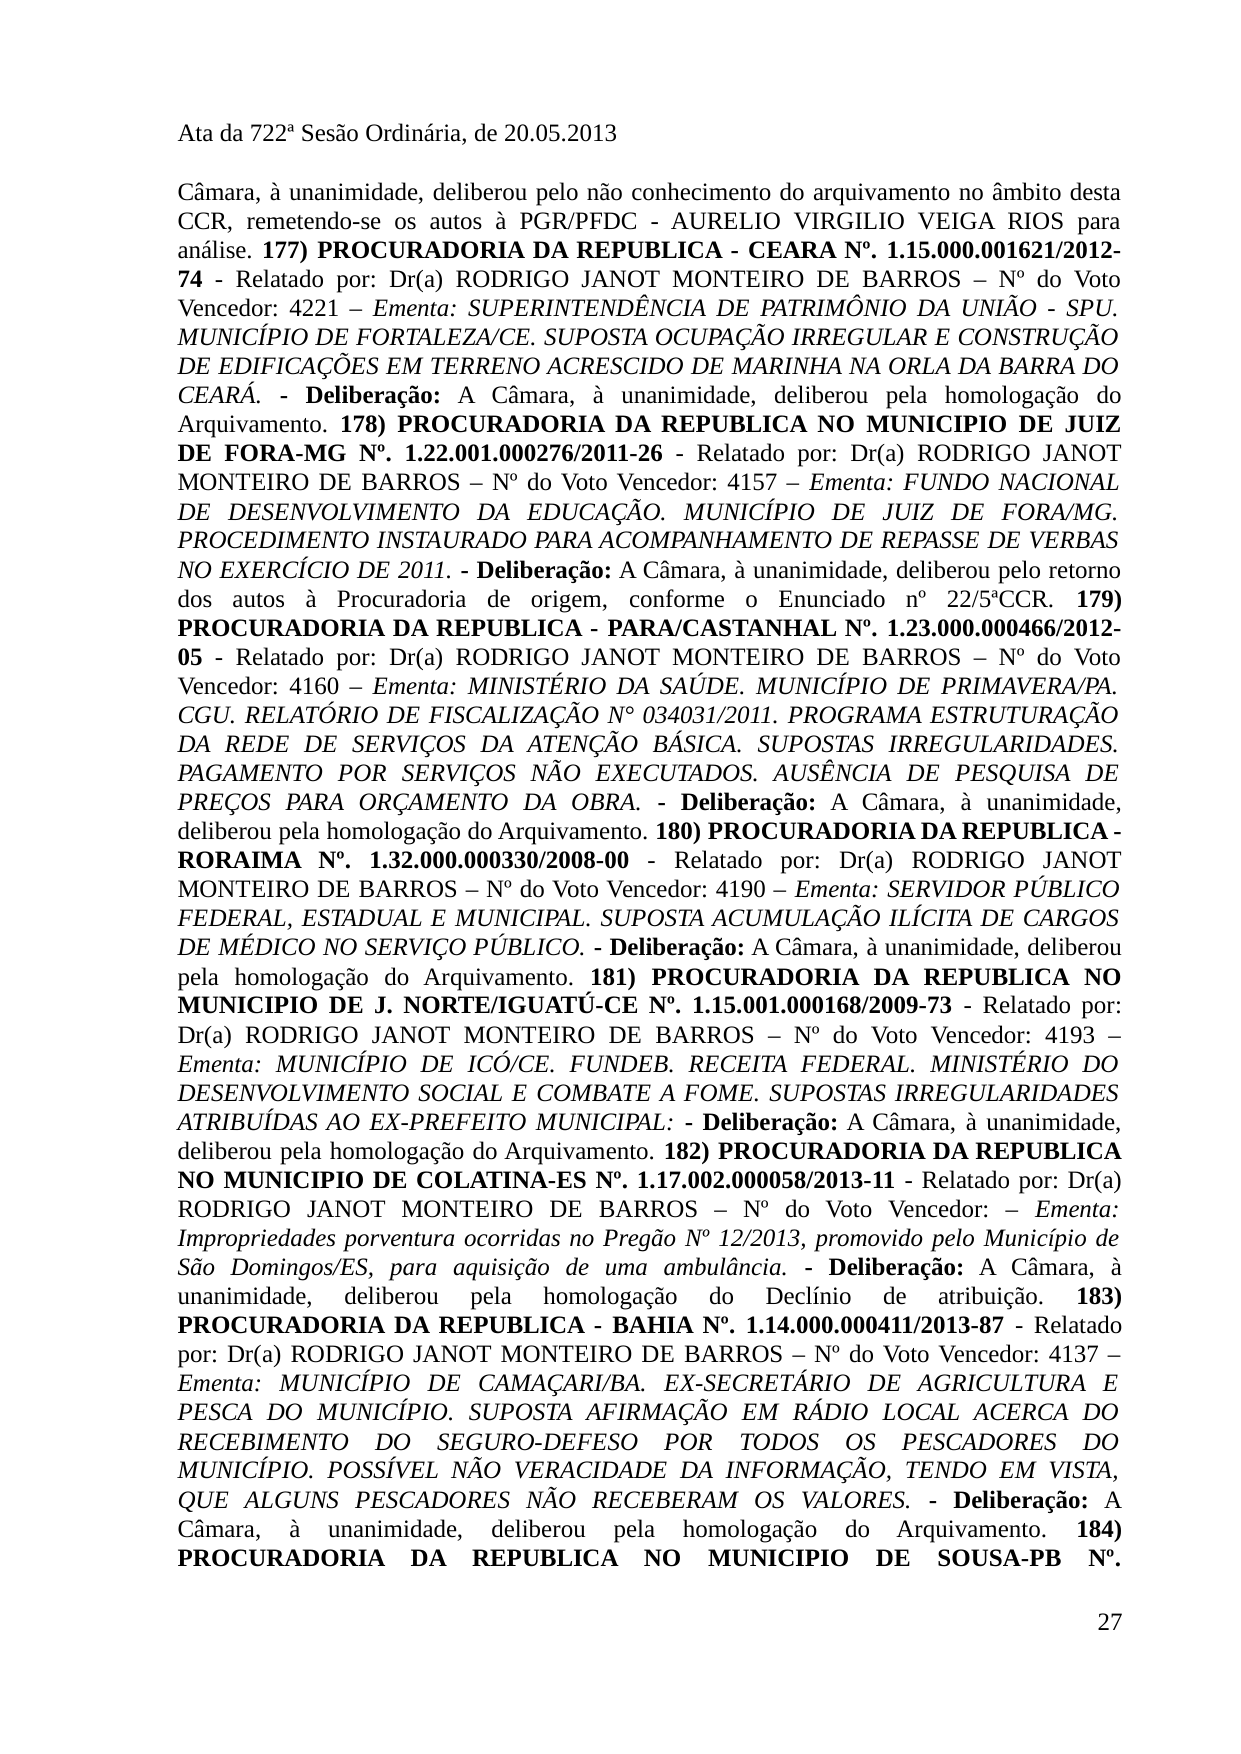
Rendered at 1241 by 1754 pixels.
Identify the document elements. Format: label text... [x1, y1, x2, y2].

text Câmara, à unanimidade, deliberou pelo não conhecimento do arquivamento no âmbito desta CCR, remetendo-se os autos à PGR/PFDC - AURELIO VIRGILIO VEIGA RIOS para análise. 177) PROCURADORIA DA REPUBLICA - CEARA Nº. 1.15.000.001621/2012-74 - Relatado por: Dr(a) RODRIGO JANOT MONTEIRO DE BARROS – Nº do Voto Vencedor: 4221 – Ementa: SUPERINTENDÊNCIA DE PATRIMÔNIO DA UNIÃO - SPU. MUNICÍPIO DE FORTALEZA/CE. SUPOSTA OCUPAÇÃO IRREGULAR E CONSTRUÇÃO DE EDIFICAÇÕES EM TERRENO ACRESCIDO DE MARINHA NA ORLA DA BARRA DO CEARÁ. - Deliberação: A Câmara, à unanimidade, deliberou pela homologação do Arquivamento. 178) PROCURADORIA DA REPUBLICA NO MUNICIPIO DE JUIZ DE FORA-MG Nº. 1.22.001.000276/2011-26 - Relatado por: Dr(a) RODRIGO JANOT MONTEIRO DE BARROS – Nº do Voto Vencedor: 4157 – Ementa: FUNDO NACIONAL DE DESENVOLVIMENTO DA EDUCAÇÃO. MUNICÍPIO DE JUIZ DE FORA/MG. PROCEDIMENTO INSTAURADO PARA ACOMPANHAMENTO DE REPASSE DE VERBAS NO EXERCÍCIO DE 2011. - Deliberação: A Câmara, à unanimidade, deliberou pelo retorno dos autos à Procuradoria de origem, conforme o Enunciado nº 22/5ªCCR. 179) PROCURADORIA DA REPUBLICA - PARA/CASTANHAL Nº. 1.23.000.000466/2012-05 - Relatado por: Dr(a) RODRIGO JANOT MONTEIRO DE BARROS – Nº do Voto Vencedor: 4160 – Ementa: MINISTÉRIO DA SAÚDE. MUNICÍPIO DE PRIMAVERA/PA. CGU. RELATÓRIO DE FISCALIZAÇÃO N° 034031/2011. PROGRAMA ESTRUTURAÇÃO DA REDE DE SERVIÇOS DA ATENÇÃO BÁSICA. SUPOSTAS IRREGULARIDADES. PAGAMENTO POR SERVIÇOS NÃO EXECUTADOS. AUSÊNCIA DE PESQUISA DE PREÇOS PARA ORÇAMENTO DA OBRA. - Deliberação: A Câmara, à unanimidade, deliberou pela homologação do Arquivamento. 180) PROCURADORIA DA REPUBLICA - RORAIMA Nº. 1.32.000.000330/2008-00 - Relatado por: Dr(a) RODRIGO JANOT MONTEIRO DE BARROS – Nº do Voto Vencedor: 4190 – Ementa: SERVIDOR PÚBLICO FEDERAL, ESTADUAL E MUNICIPAL. SUPOSTA ACUMULAÇÃO ILÍCITA DE CARGOS DE MÉDICO NO SERVIÇO PÚBLICO. - Deliberação: A Câmara, à unanimidade, deliberou pela homologação do Arquivamento. 181) PROCURADORIA DA REPUBLICA NO MUNICIPIO DE J. NORTE/IGUATÚ-CE Nº. 1.15.001.000168/2009-73 - Relatado por: Dr(a) RODRIGO JANOT MONTEIRO DE BARROS – Nº do Voto Vencedor: 4193 – Ementa: MUNICÍPIO DE ICÓ/CE. FUNDEB. RECEITA FEDERAL. MINISTÉRIO DO DESENVOLVIMENTO SOCIAL E COMBATE A FOME. SUPOSTAS IRREGULARIDADES ATRIBUÍDAS AO EX-PREFEITO MUNICIPAL: - Deliberação: A Câmara, à unanimidade, deliberou pela homologação do Arquivamento. 182) PROCURADORIA DA REPUBLICA NO MUNICIPIO DE COLATINA-ES Nº. 1.17.002.000058/2013-11 - Relatado por: Dr(a) RODRIGO JANOT MONTEIRO DE BARROS – Nº do Voto Vencedor: – Ementa: Impropriedades porventura ocorridas no Pregão Nº 12/2013, promovido pelo Município de São Domingos/ES, para aquisição de uma ambulância. - Deliberação: A Câmara, à unanimidade, deliberou pela homologação do Declínio de atribuição. 183) PROCURADORIA DA REPUBLICA - BAHIA Nº. 1.14.000.000411/2013-87 - Relatado por: Dr(a) RODRIGO JANOT MONTEIRO DE BARROS – Nº do Voto Vencedor: 4137 – Ementa: MUNICÍPIO DE CAMAÇARI/BA. EX-SECRETÁRIO DE AGRICULTURA E PESCA DO MUNICÍPIO. SUPOSTA AFIRMAÇÃO EM RÁDIO LOCAL ACERCA DO RECEBIMENTO DO SEGURO-DEFESO POR TODOS OS PESCADORES DO MUNICÍPIO. POSSÍVEL NÃO VERACIDADE DA INFORMAÇÃO, TENDO EM VISTA, QUE ALGUNS PESCADORES NÃO RECEBERAM OS VALORES. - Deliberação: A Câmara, à unanimidade, deliberou pela homologação do Arquivamento. 184) PROCURADORIA DA REPUBLICA NO MUNICIPIO DE SOUSA-PB Nº. [177, 177, 1122, 1572]
